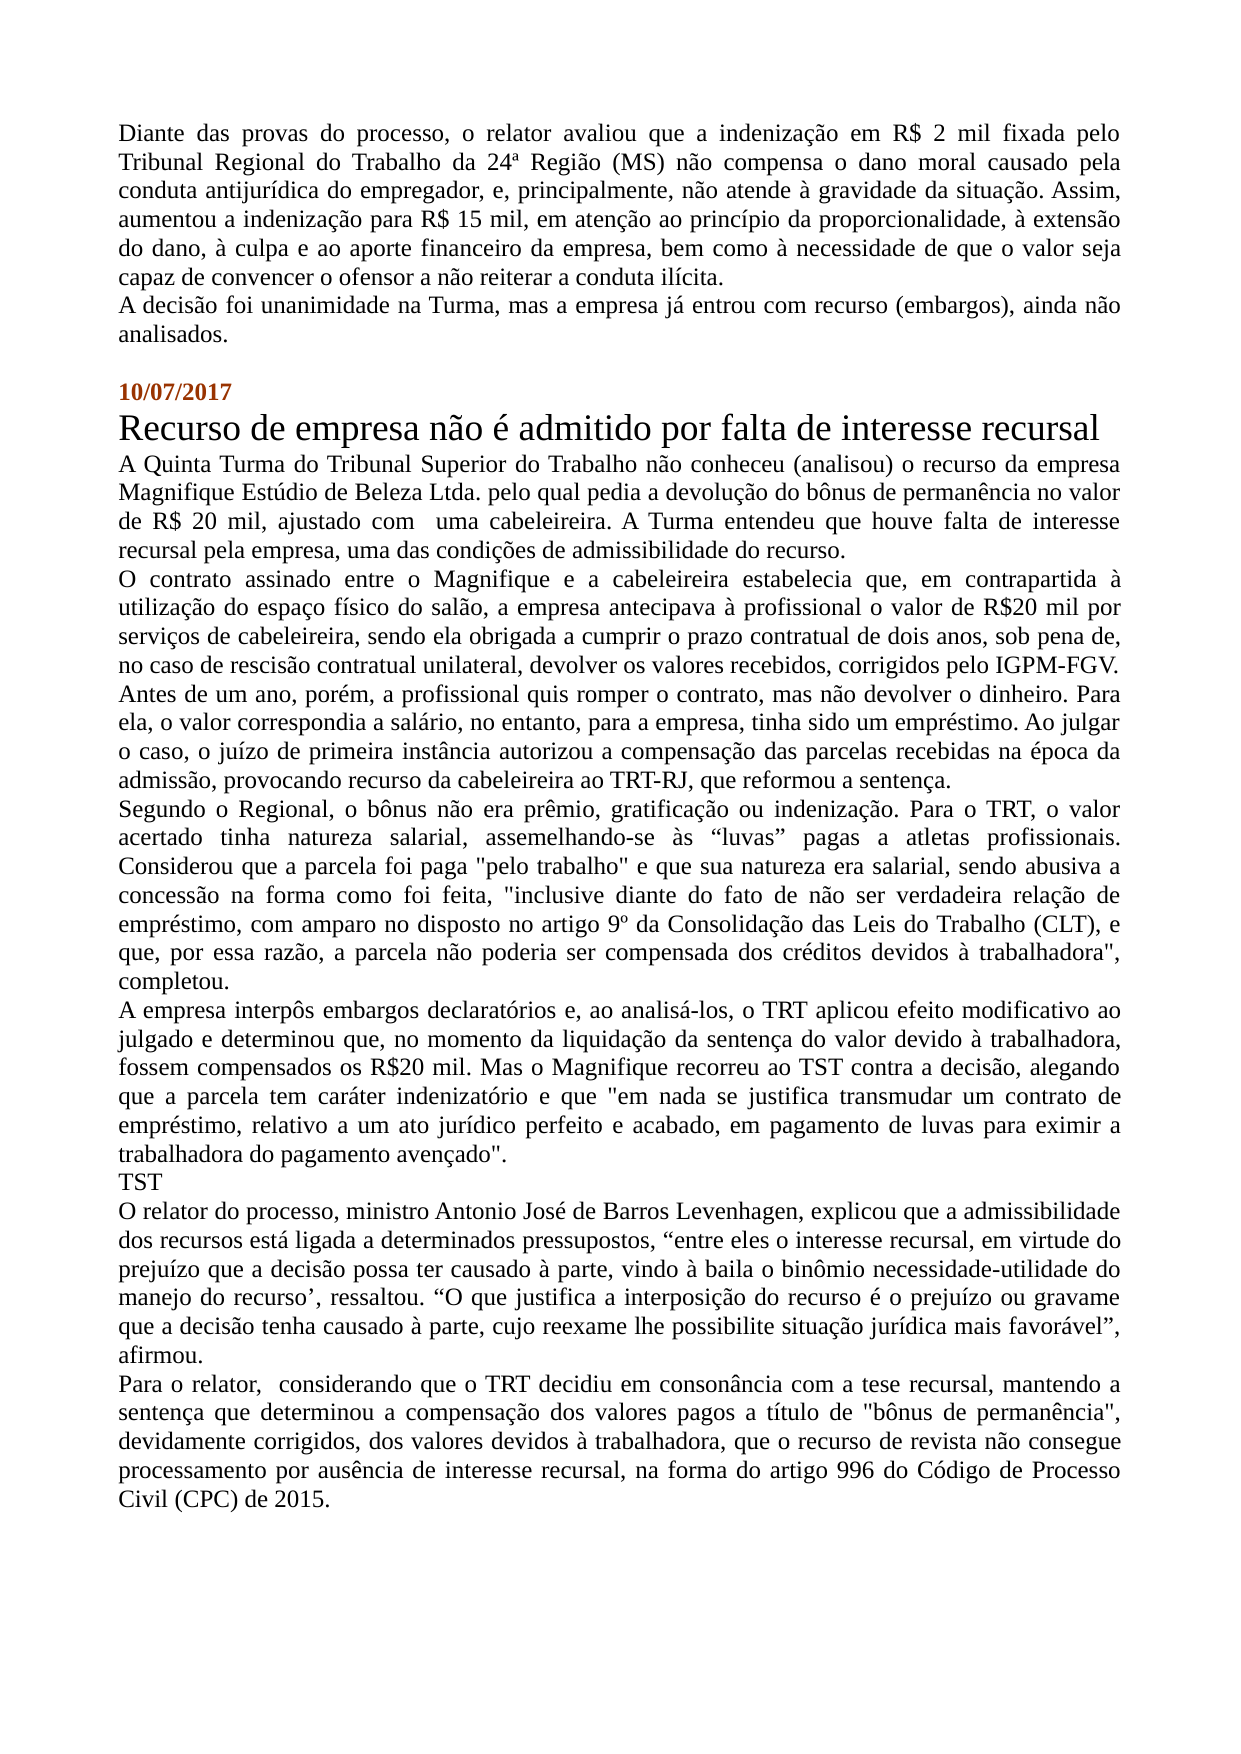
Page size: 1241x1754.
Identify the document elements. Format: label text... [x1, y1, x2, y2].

text O contrato assinado entre o Magnifique e a cabeleireira estabelecia que, em contrapartida à utilização do espaço físico do salão, a empresa antecipava à profissional o valor de R$20 mil por serviços de cabeleireira, sendo ela obrigada a cumprir o prazo contratual de dois anos, sob pena de, no caso de rescisão contratual unilateral, devolver os valores recebidos, corrigidos pelo IGPM-FGV. [118, 564, 1122, 679]
text TST [118, 1167, 1122, 1196]
text Antes de um ano, porém, a profissional quis romper o contrato, mas não devolver o dinheiro. Para ela, o valor correspondia a salário, no entanto, para a empresa, tinha sido um empréstimo. Ao julgar o caso, o juízo de primeira instância autorizou a compensação das parcelas recebidas na época da admissão, provocando recurso da cabeleireira ao TRT-RJ, que reformou a sentença. [118, 679, 1122, 794]
text A Quinta Turma do Tribunal Superior do Trabalho não conheceu (analisou) o recurso da empresa Magnifique Estúdio de Beleza Ltda. pelo qual pedia a devolução do bônus de permanência no valor de R$ 20 mil, ajustado com uma cabeleireira. A Turma entendeu que houve falta de interesse recursal pela empresa, uma das condições de admissibilidade do recurso. [118, 449, 1122, 564]
text Segundo o Regional, o bônus não era prêmio, gratificação ou indenização. Para o TRT, o valor acertado tinha natureza salarial, assemelhando-se às “luvas” pagas a atletas profissionais. Considerou que a parcela foi paga "pelo trabalho" e que sua natureza era salarial, sendo abusiva a concessão na forma como foi feita, "inclusive diante do fato de não ser verdadeira relação de empréstimo, com amparo no disposto no artigo 9º da Consolidação das Leis do Trabalho (CLT), e que, por essa razão, a parcela não poderia ser compensada dos créditos devidos à trabalhadora", completou. [118, 794, 1122, 995]
text 10/07/2017 [118, 377, 1122, 406]
text A empresa interpôs embargos declaratórios e, ao analisá-los, o TRT aplicou efeito modificativo ao julgado e determinou que, no momento da liquidação da sentença do valor devido à trabalhadora, fossem compensados os R$20 mil. Mas o Magnifique recorreu ao TST contra a decisão, alegando que a parcela tem caráter indenizatório e que "em nada se justifica transmudar um contrato de empréstimo, relativo a um ato jurídico perfeito e acabado, em pagamento de luvas para eximir a trabalhadora do pagamento avençado". [118, 995, 1122, 1167]
text Diante das provas do processo, o relator avaliou que a indenização em R$ 2 mil fixada pelo Tribunal Regional do Trabalho da 24ª Região (MS) não compensa o dano moral causado pela conduta antijurídica do empregador, e, principalmente, não atende à gravidade da situação. Assim, aumentou a indenização para R$ 15 mil, em atenção ao princípio da proporcionalidade, à extensão do dano, à culpa e ao aporte financeiro da empresa, bem como à necessidade de que o valor seja capaz de convencer o ofensor a não reiterar a conduta ilícita. [118, 118, 1122, 291]
text O relator do processo, ministro Antonio José de Barros Levenhagen, explicou que a admissibilidade dos recursos está ligada a determinados pressupostos, “entre eles o interesse recursal, em virtude do prejuízo que a decisão possa ter causado à parte, vindo à baila o binômio necessidade-utilidade do manejo do recurso’, ressaltou. “O que justifica a interposição do recurso é o prejuízo ou gravame que a decisão tenha causado à parte, cujo reexame lhe possibilite situação jurídica mais favorável”, afirmou. [118, 1196, 1122, 1369]
text Recurso de empresa não é admitido por falta de interesse recursal [118, 406, 1122, 449]
text Para o relator, considerando que o TRT decidiu em consonância com a tese recursal, mantendo a sentença que determinou a compensação dos valores pagos a título de "bônus de permanência", devidamente corrigidos, dos valores devidos à trabalhadora, que o recurso de revista não consegue processamento por ausência de interesse recursal, na forma do artigo 996 do Código de Processo Civil (CPC) de 2015. [118, 1369, 1122, 1512]
text A decisão foi unanimidade na Turma, mas a empresa já entrou com recurso (embargos), ainda não analisados. [118, 291, 1122, 348]
